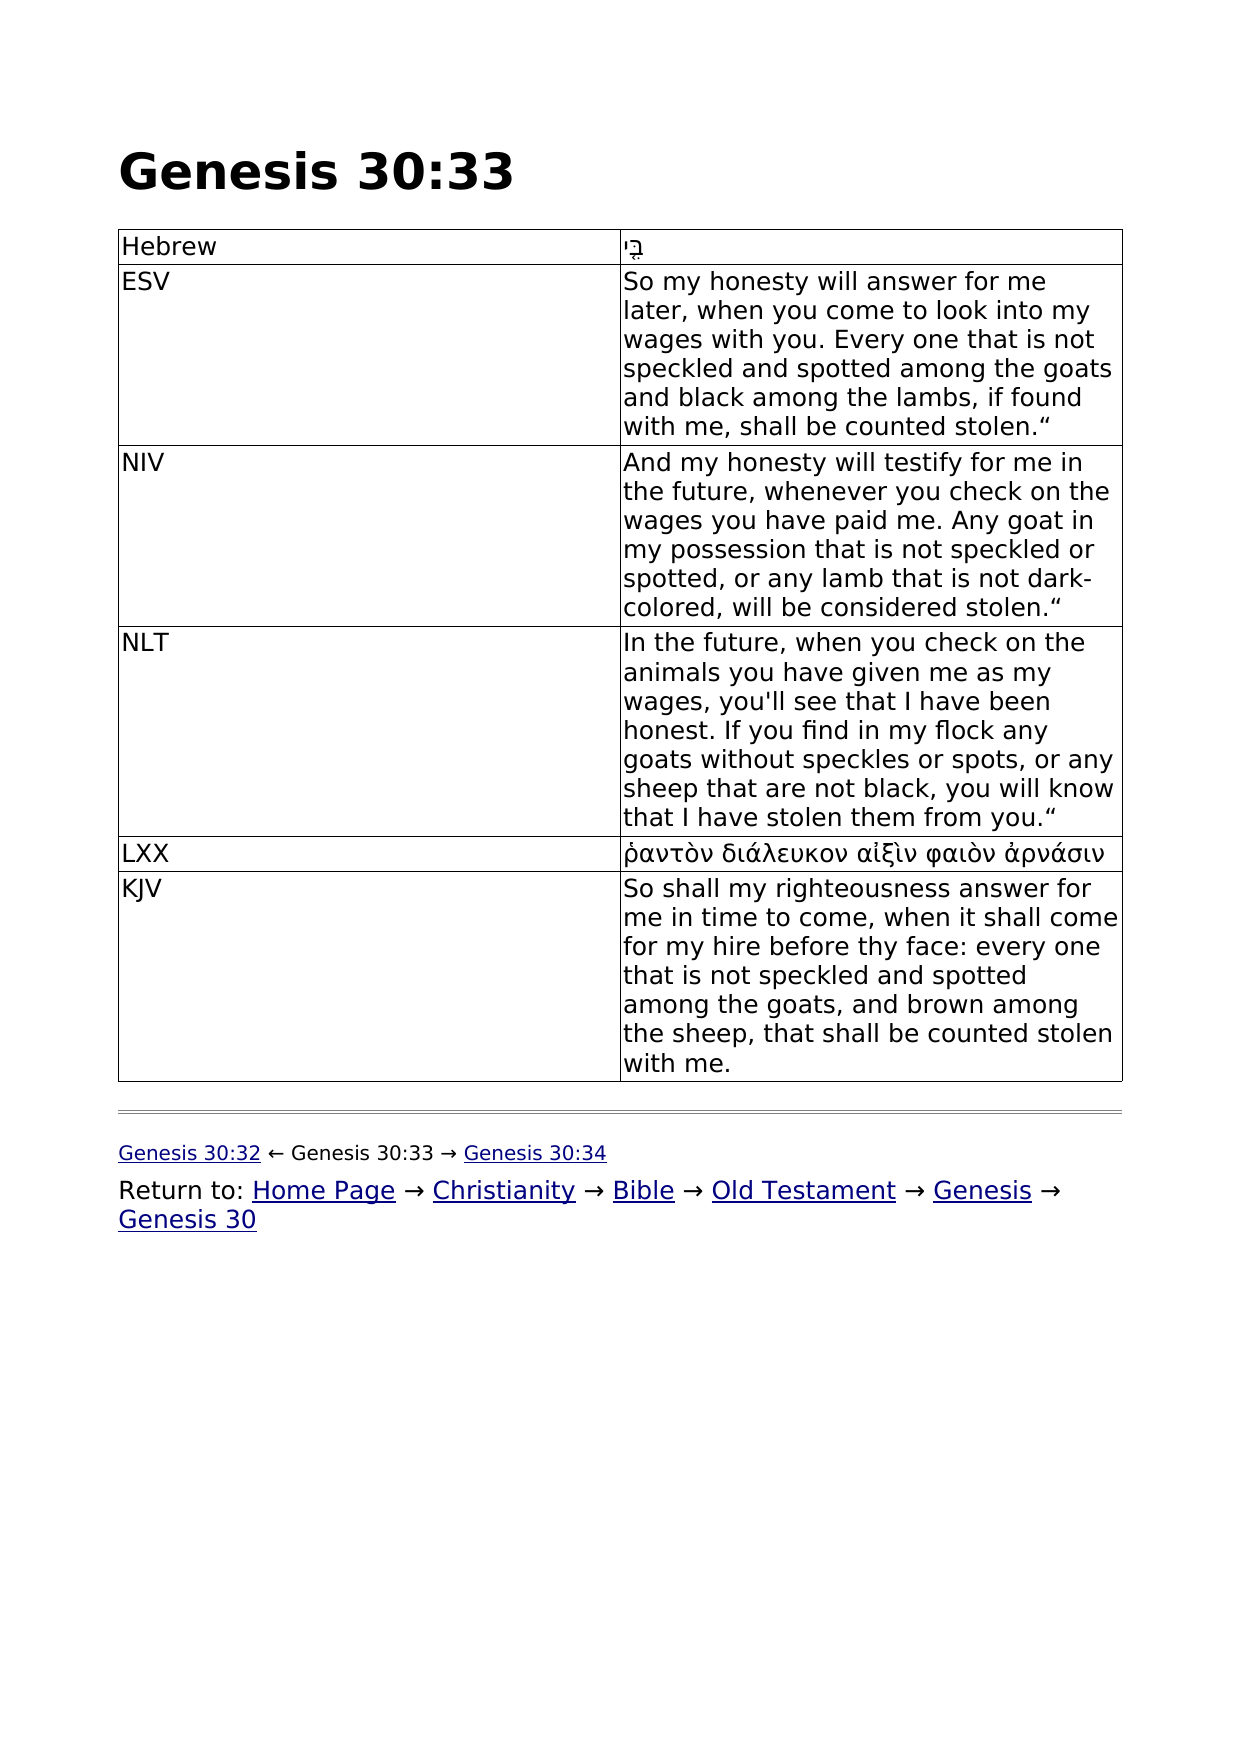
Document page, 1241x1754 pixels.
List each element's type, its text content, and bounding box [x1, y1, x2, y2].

subtitle Genesis 30:33 [118, 143, 1122, 201]
table_header Hebrew [119, 230, 620, 264]
table_cell So my honesty will answer for me later, when you come to look into my wages with you. Every one that is not speckled and spotted among the goats and black among the lambs, if found with me, shall be counted stolen.“ [621, 265, 1122, 445]
table_cell So shall my righteousness answer for me in time to come, when it shall come for my hire before thy face: every one that is not speckled and spotted among the goats, and brown among the sheep, that shall be counted stolen with me. [621, 872, 1122, 1081]
text Genesis 30:32 ← Genesis 30:33 → Genesis 30:34 [118, 1142, 1122, 1176]
table_cell And my honesty will testify for me in the future, whenever you check on the wages you have paid me. Any goat in my possession that is not speckled or spotted, or any lamb that is not dark-colored, will be considered stolen.“ [621, 446, 1122, 626]
table_cell NLT [119, 627, 620, 836]
table_header בִּ֤י [621, 230, 1122, 264]
table_cell ESV [119, 265, 620, 445]
text Return to: Home Page → Christianity → Bible → Old Testament → Genesis → Genesis 30 [118, 1176, 1122, 1234]
table_cell KJV [119, 872, 620, 1081]
table_cell ῥαντὸν διάλευκον αἰξὶν φαιὸν ἀρνάσιν [621, 837, 1122, 871]
table_cell NIV [119, 446, 620, 626]
table_cell LXX [119, 837, 620, 871]
table_cell In the future, when you check on the animals you have given me as my wages, you'll see that I have been honest. If you find in my flock any goats without speckles or spots, or any sheep that are not black, you will know that I have stolen them from you.“ [621, 627, 1122, 836]
